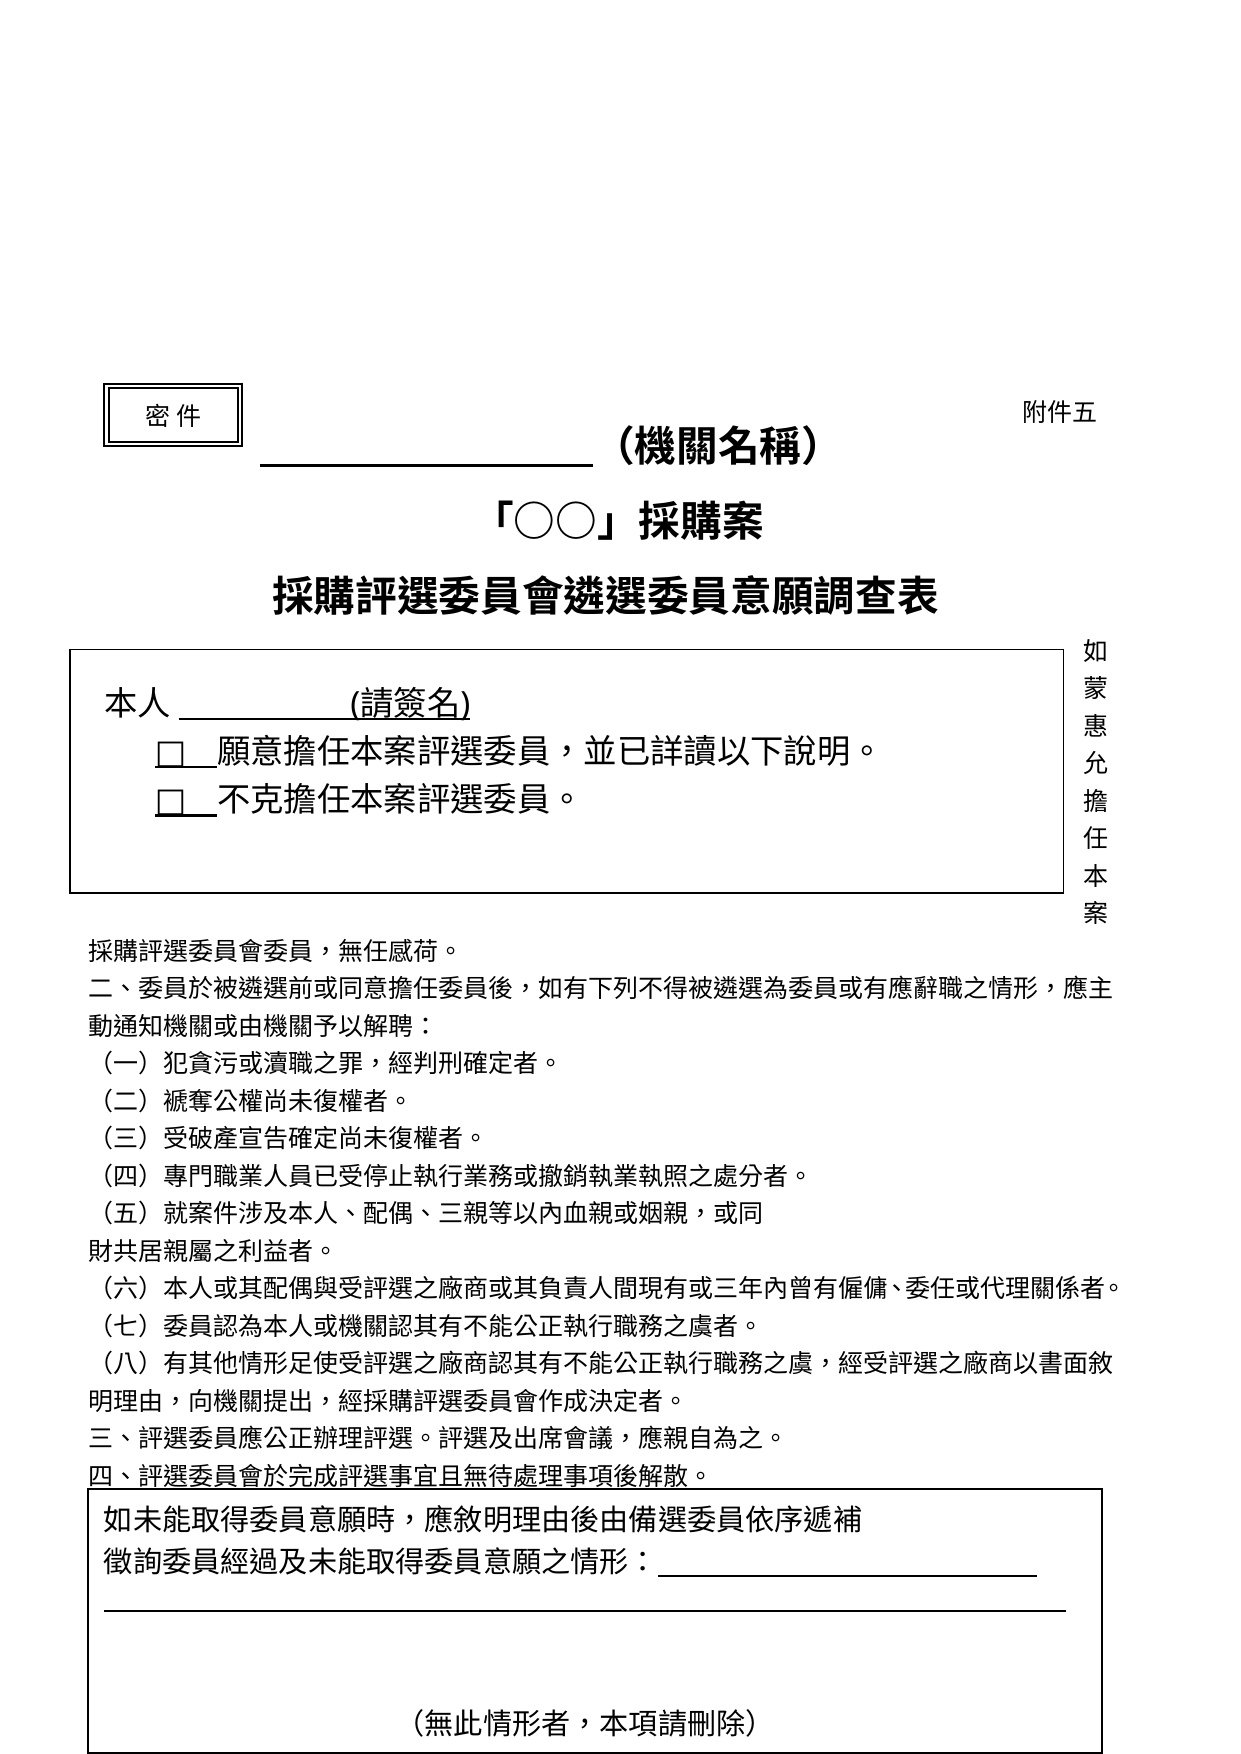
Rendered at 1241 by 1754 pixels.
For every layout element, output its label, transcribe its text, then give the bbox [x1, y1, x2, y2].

list 願意擔任本案評選委員，並已詳讀以下說明。 [154, 725, 1048, 773]
text （七）委員認為本人或機關認其有不能公正執行職務之虞者。 [89, 1305, 1122, 1343]
text （機關名稱） [114, 405, 1122, 480]
text （一）犯貪污或瀆職之罪，經判刑確定者。 [89, 1043, 1122, 1080]
text 四、評選委員會於完成評選事宜且無待處理事項後解散。 [89, 1455, 1122, 1493]
text 三、評選委員應公正辦理評選。評選及出席會議，應親自為之。 [89, 1418, 1122, 1455]
text 五、請於○月○日（星期○）下班前，將本調查表回覆本機關 [1103, 1493, 1122, 1530]
text 財共居親屬之利益者。 [89, 1230, 1122, 1268]
text 如蒙惠允擔任本案採購評選委員會委員，無任感荷。 [89, 630, 1122, 968]
text 徵詢委員經過及未能取得委員意願之情形： [104, 1539, 1086, 1581]
list 不克擔任本案評選委員。 [154, 773, 1048, 822]
text 本人 (請簽名) [86, 676, 1048, 725]
text 如未能取得委員意願時，應敘明理由後由備選委員依序遞補 [104, 1497, 1086, 1539]
text 採購評選委員會遴選委員意願調查表 [89, 555, 1122, 630]
text 密 件 [124, 396, 222, 432]
text （五）就案件涉及本人、配偶、三親等以內血親或姻親，或同 [89, 1193, 1122, 1230]
text 附件五 [1022, 394, 1105, 428]
text （六）本人或其配偶與受評選之廠商或其負責人間現有或三年內曾有僱傭、委任或代理關係者。 [89, 1268, 1122, 1305]
text 「○○」採購案 [114, 480, 1122, 555]
text 二、委員於被遴選前或同意擔任委員後，如有下列不得被遴選為委員或有應辭職之情形，應主動通知機關或由機關予以解聘： [89, 968, 1122, 1043]
text （八）有其他情形足使受評選之廠商認其有不能公正執行職務之虞，經受評選之廠商以書面敘明理由，向機關提出，經採購評選委員會作成決定者。 [89, 1343, 1122, 1418]
text （三）受破產宣告確定尚未復權者。 [89, 1118, 1122, 1155]
text （四）專門職業人員已受停止執行業務或撤銷執業執照之處分者。 [89, 1155, 1122, 1193]
text （二）褫奪公權尚未復權者。 [89, 1080, 1122, 1118]
text （無此情形者，本項請刪除） [104, 1715, 1086, 1740]
